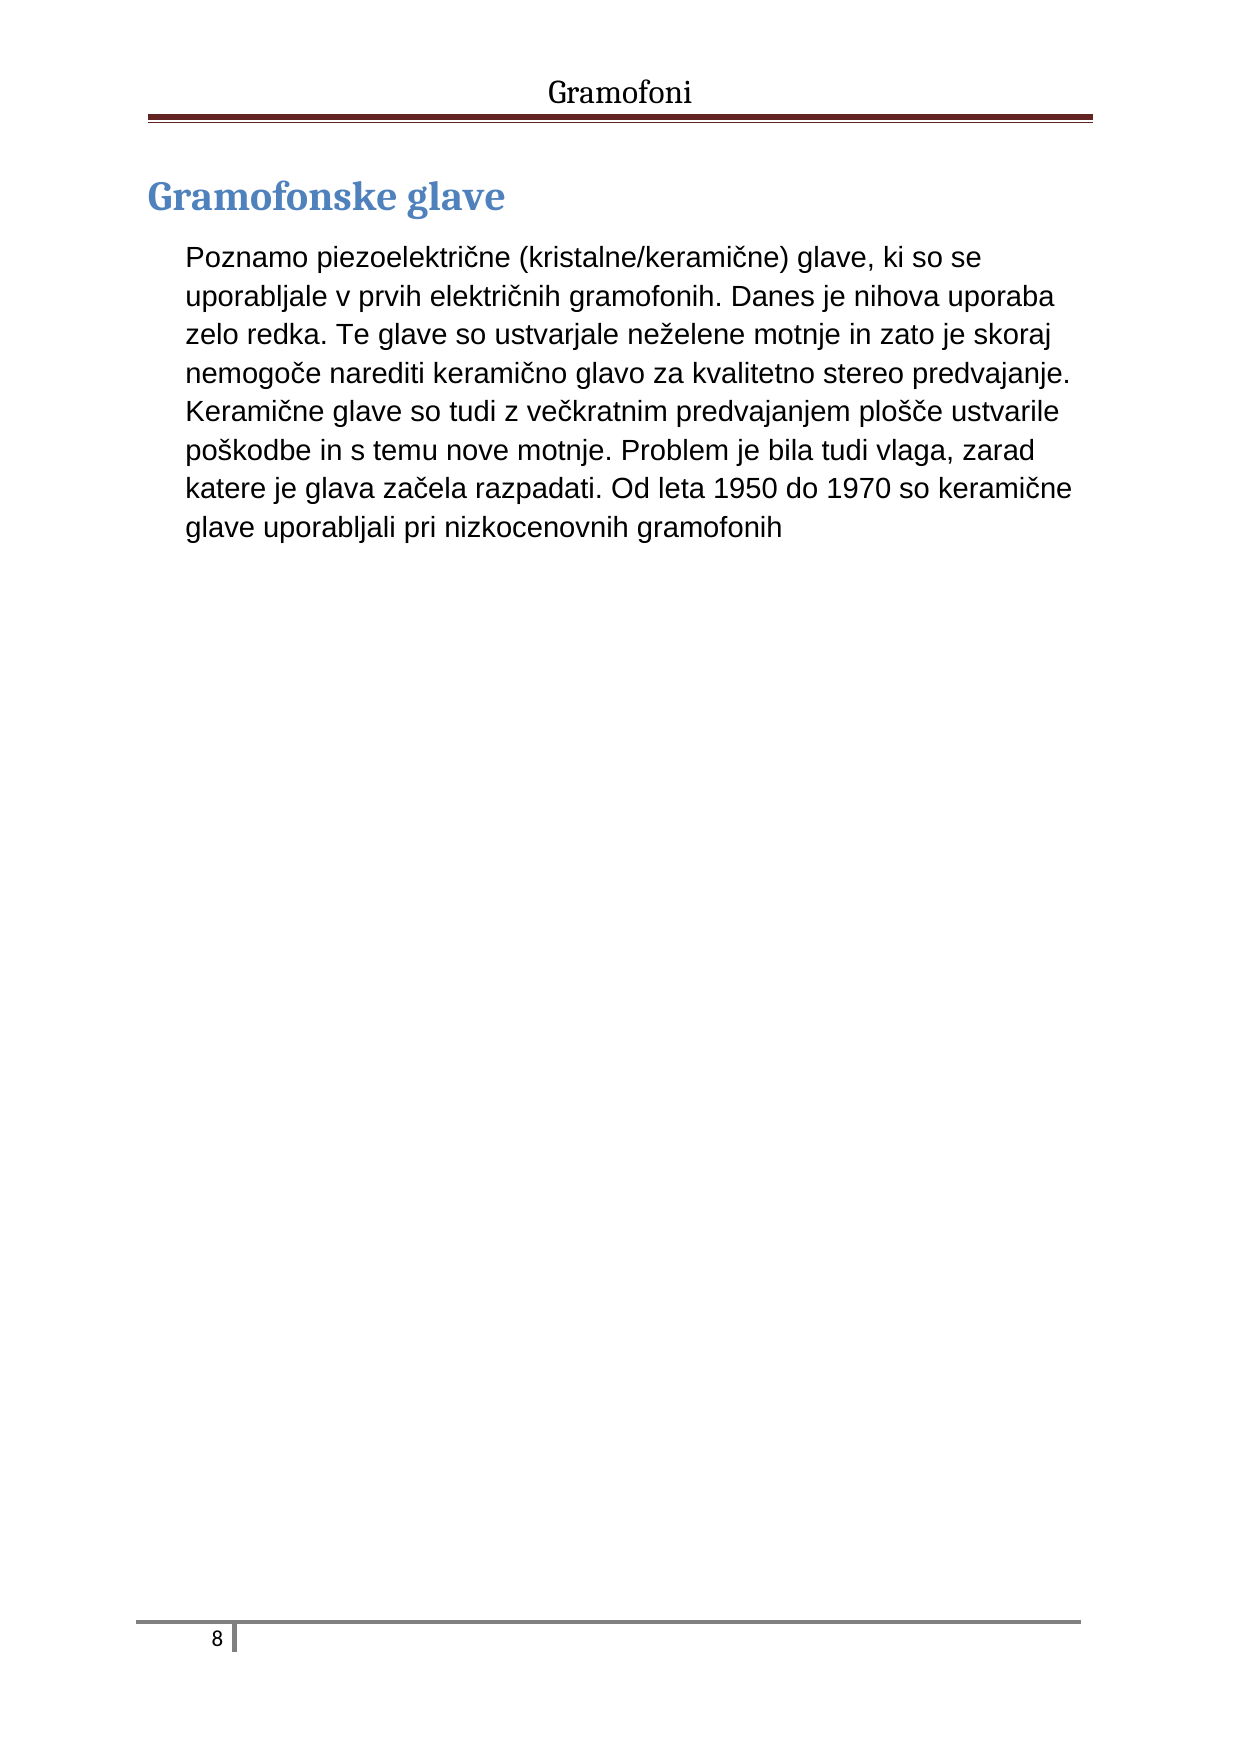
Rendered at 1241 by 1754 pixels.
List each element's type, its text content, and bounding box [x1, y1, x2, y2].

subtitle Gramofonske glave [148, 172, 1093, 220]
text Poznamo piezoelektrične (kristalne/keramične) glave, ki so se uporabljale v prvih električnih gramofonih. Danes je nihova uporaba zelo redka. Te glave so ustvarjale neželene motnje in zato je skoraj nemogoče narediti keramično glavo za kvalitetno stereo predvajanje. Keramične glave so tudi z večkratnim predvajanjem plošče ustvarile poškodbe in s temu nove motnje. Problem je bila tudi vlaga, zarad katere je glava začela razpadati. Od leta 1950 do 1970 so keramične glave uporabljali pri nizkocenovnih gramofonih [185, 240, 1093, 543]
